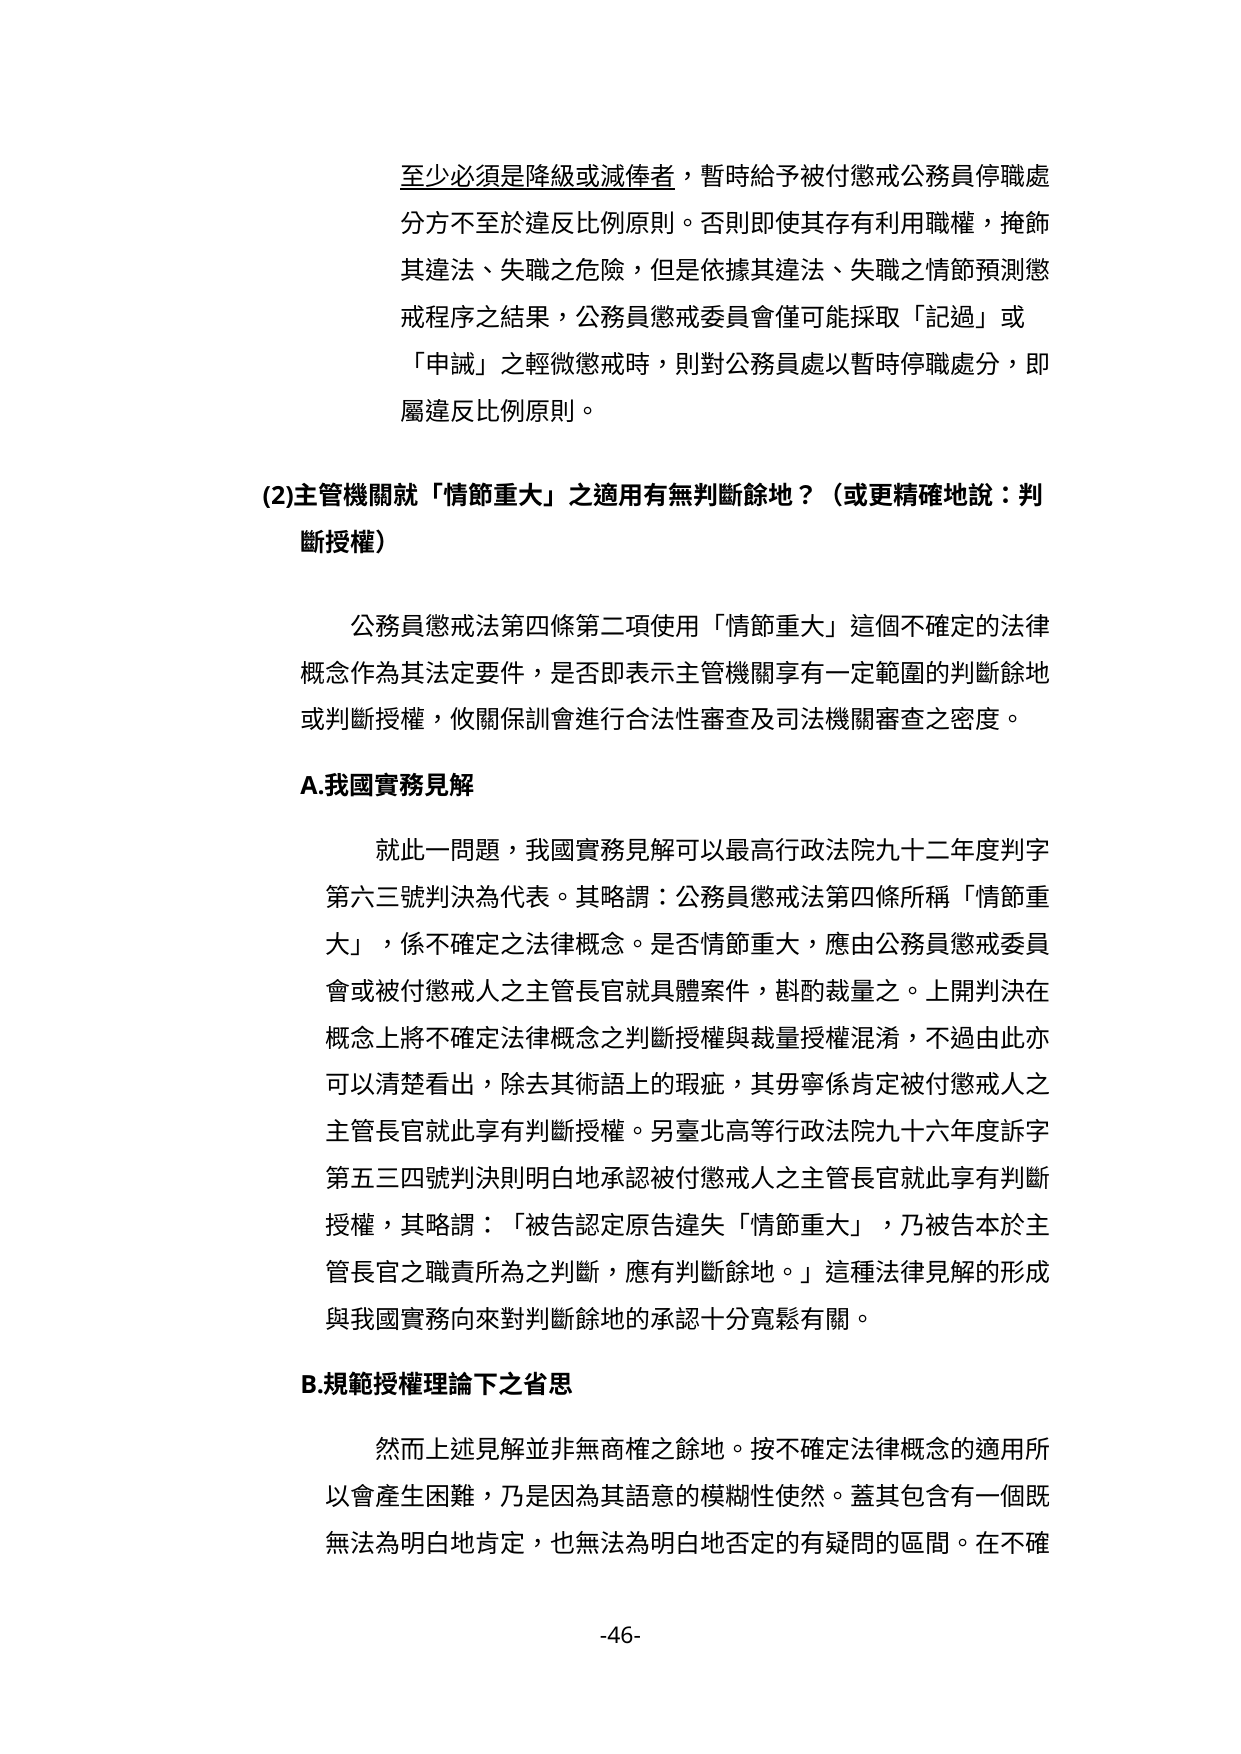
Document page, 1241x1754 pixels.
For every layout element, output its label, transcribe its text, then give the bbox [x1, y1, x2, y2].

text 然而上述見解並非無商榷之餘地。按不確定法律概念的適用所以會產生困難，乃是因為其語意的模糊性使然。蓋其包含有一個既無法為明白地肯定，也無法為明白地否定的有疑問的區間。在不確 [325, 1423, 1053, 1554]
text 公務員懲戒法第四條第二項使用「情節重大」這個不確定的法律概念作為其法定要件，是否即表示主管機關享有一定範圍的判斷餘地或判斷授權，攸關保訓會進行合法性審查及司法機關審查之密度。 [300, 599, 1053, 731]
text (2)主管機關就「情節重大」之適用有無判斷餘地？（或更精確地說：判斷授權） [262, 468, 1053, 553]
text 就此一問題，我國實務見解可以最高行政法院九十二年度判字第六三號判決為代表。其略謂：公務員懲戒法第四條所稱「情節重大」，係不確定之法律概念。是否情節重大，應由公務員懲戒委員會或被付懲戒人之主管長官就具體案件，斟酌裁量之。上開判決在概念上將不確定法律概念之判斷授權與裁量授權混淆，不過由此亦可以清楚看出，除去其術語上的瑕疵，其毋寧係肯定被付懲戒人之主管長官就此享有判斷授權。另臺北高等行政法院九十六年度訴字第五三四號判決則明白地承認被付懲戒人之主管長官就此享有判斷授權，其略謂：「被告認定原告違失「情節重大」，乃被告本於主管長官之職責所為之判斷，應有判斷餘地。」這種法律見解的形成與我國實務向來對判斷餘地的承認十分寬鬆有關。 [325, 824, 1053, 1330]
text （C）依據預測之結果，公務員懲戒委員會可能係採取一個比「撤職」或「休職」更溫和之懲戒，但如果放任被付懲戒公務員續留在原來的職務上，將嚴重妨害到職務之運行或使相關責任的調查受到嚴重妨害，而且暫時給予被付懲戒公務員停職處分與案件之意義以及可期待之懲戒措施，尚不至於不成比例者，亦屬之。例如若是放任被付懲戒人續留在原來的職務上，其將有湮滅、偽造、變造違法或失職之證據，或勾結證人，以及利用職權，掩飾其違法、失職之危險，「而且」有鑑於停職處分對公務員俸給權利及其他權利之影響，必須是斟酌其違法、失職之情節，可以預測懲戒程序之結果，至少必須是降級或減俸者，暫時給予被付懲戒公務員停職處分方不至於違反比例原則。否則即使其存有利用職權，掩飾其違法、失職之危險，但是依據其違法、失職之情節預測懲戒程序之結果，公務員懲戒委員會僅可能採取「記過」或「申誡」之輕微懲戒時，則對公務員處以暫時停職處分，即屬違反比例原則。 [337, 150, 1053, 422]
text A.我國實務見解 [187, 758, 1053, 796]
text B.規範授權理論下之省思 [187, 1358, 1053, 1395]
